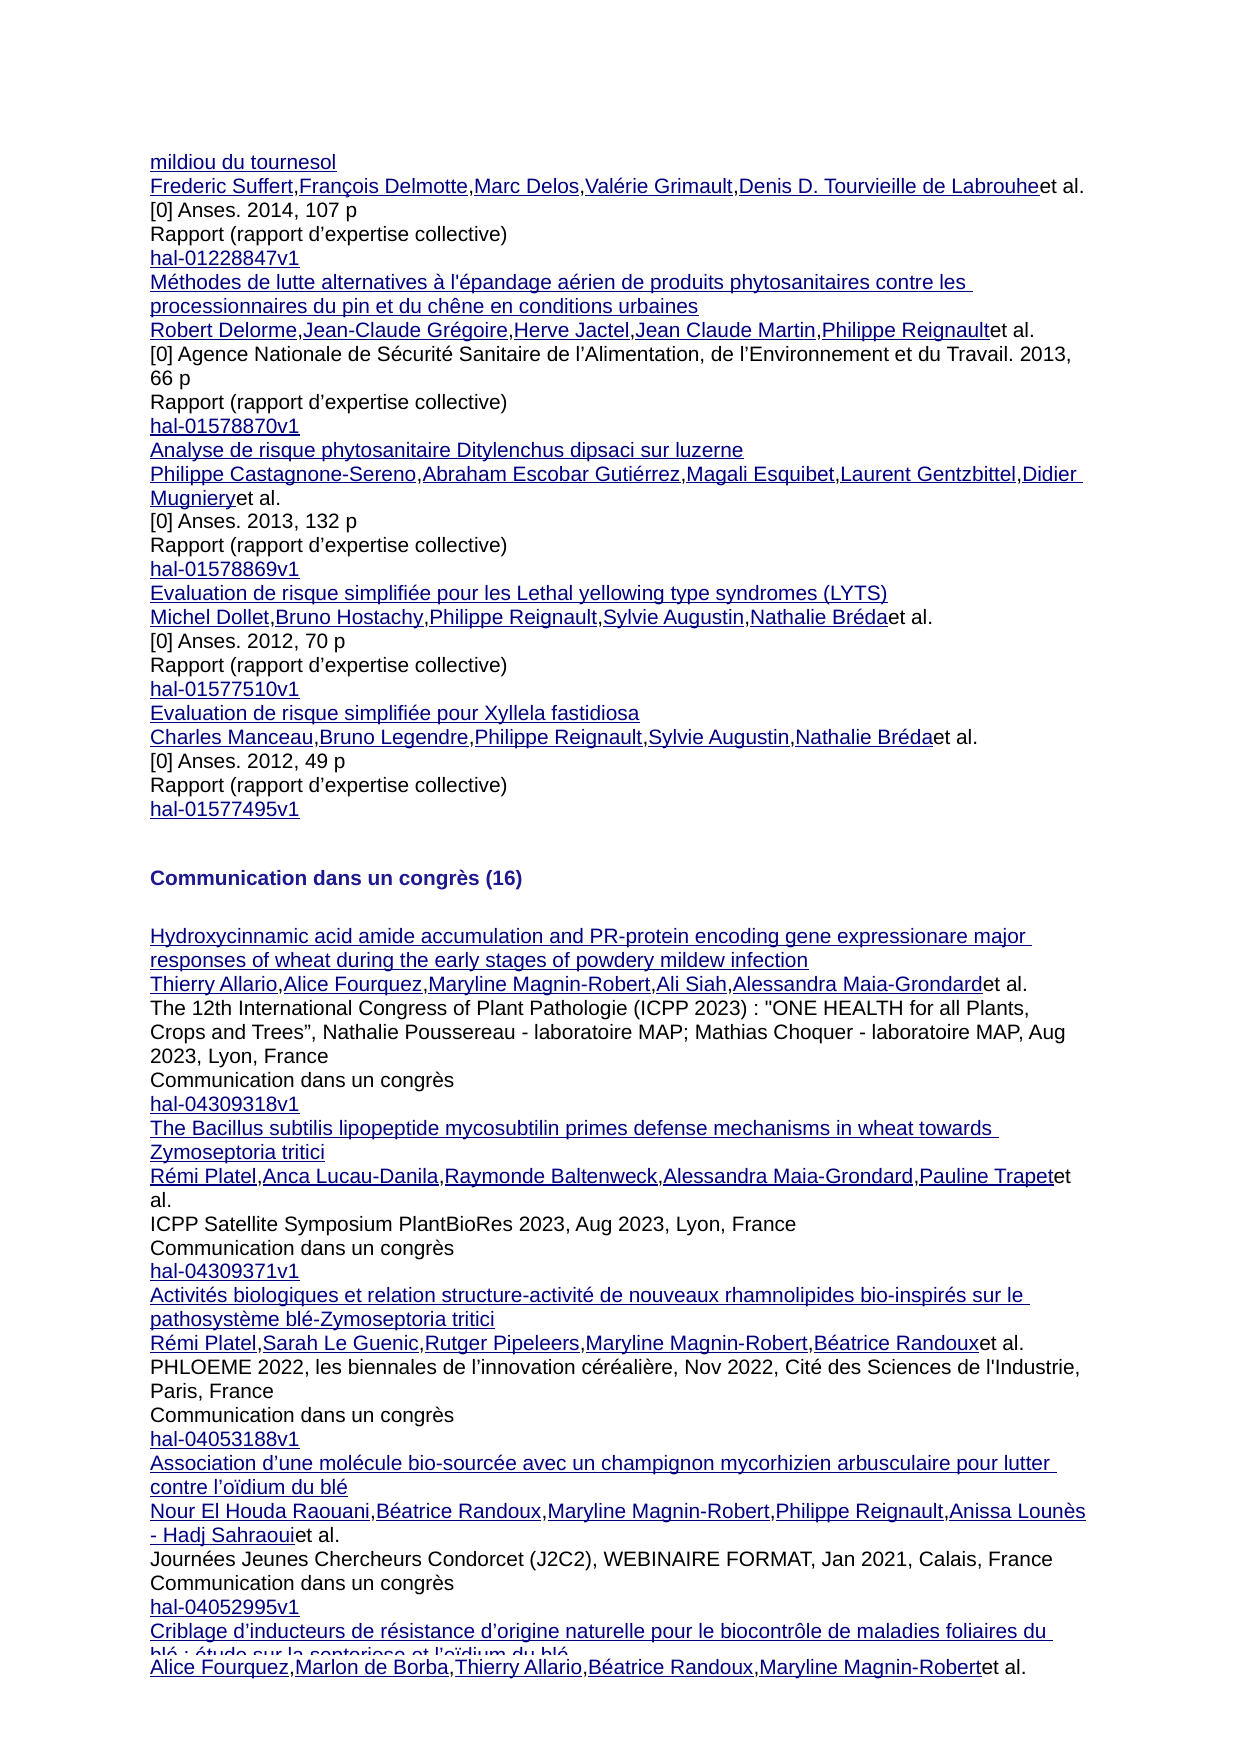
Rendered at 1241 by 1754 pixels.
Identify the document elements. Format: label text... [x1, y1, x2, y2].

table_cell The Bacillus subtilis lipopeptide mycosubtilin primes defense mechanisms in wheat towards Zymoseptoria tritici Rémi Platel,Anca Lucau-Danila,Raymonde Baltenweck,Alessandra Maia-Grondard,Pauline Trapetet al. ICPP Satellite Symposium PlantBioRes 2023, Aug 2023, Lyon, France Communication dans un congrès hal-04309371v1 [150, 1116, 1090, 1283]
table_cell Analyse de risque phytosanitaire [i]Plasmopara halstedii[/i] agent responsable de la maladie du mildiou du tournesol Frederic Suffert,François Delmotte,Marc Delos,Valérie Grimault,Denis D. Tourvieille de Labrouheet al. [0] Anses. 2014, 107 p Rapport (rapport d’expertise collective) hal-01228847v1 [150, 150, 1090, 270]
table_header Hydroxycinnamic acid amide accumulation and PR-protein encoding gene expressionare major responses of wheat during the early stages of powdery mildew infection Thierry Allario,Alice Fourquez,Maryline Magnin-Robert,Ali Siah,Alessandra Maia-Grondardet al. The 12th International Congress of Plant Pathologie (ICPP 2023) : "ONE HEALTH for all Plants, Crops and Trees”, Nathalie Poussereau - laboratoire MAP; Mathias Choquer - laboratoire MAP, Aug 2023, Lyon, France Communication dans un congrès hal-04309318v1 [150, 924, 1090, 1116]
table_cell Evaluation de risque simplifiée pour Xyllela fastidiosa Charles Manceau,Bruno Legendre,Philippe Reignault,Sylvie Augustin,Nathalie Brédaet al. [0] Anses. 2012, 49 p Rapport (rapport d’expertise collective) hal-01577495v1 [150, 701, 1090, 821]
table_cell Méthodes de lutte alternatives à l'épandage aérien de produits phytosanitaires contre les processionnaires du pin et du chêne en conditions urbaines Robert Delorme,Jean-Claude Grégoire,Herve Jactel,Jean Claude Martin,Philippe Reignaultet al. [0] Agence Nationale de Sécurité Sanitaire de l’Alimentation, de l’Environnement et du Travail. 2013, 66 p Rapport (rapport d’expertise collective) hal-01578870v1 [150, 270, 1090, 437]
subtitle Communication dans un congrès (16) [150, 866, 1090, 889]
table_cell Evaluation de risque simplifiée pour les Lethal yellowing type syndromes (LYTS) Michel Dollet,Bruno Hostachy,Philippe Reignault,Sylvie Augustin,Nathalie Brédaet al. [0] Anses. 2012, 70 p Rapport (rapport d’expertise collective) hal-01577510v1 [150, 581, 1090, 701]
table_cell Activités biologiques et relation structure-activité de nouveaux rhamnolipides bio-inspirés sur le pathosystème blé-Zymoseptoria tritici Rémi Platel,Sarah Le Guenic,Rutger Pipeleers,Maryline Magnin-Robert,Béatrice Randouxet al. PHLOEME 2022, les biennales de l’innovation céréalière, Nov 2022, Cité des Sciences de l'Industrie, Paris, France Communication dans un congrès hal-04053188v1 [150, 1283, 1090, 1451]
table_cell Criblage d’inducteurs de résistance d’origine naturelle pour le biocontrôle de maladies foliaires du blé : étude sur la septoriose et l’oïdium du blé Alice Fourquez,Marlon de Borba,Thierry Allario,Béatrice Randoux,Maryline Magnin-Robertet al. [150, 1619, 1090, 1679]
table_cell Analyse de risque phytosanitaire Ditylenchus dipsaci sur luzerne Philippe Castagnone-Sereno,Abraham Escobar Gutiérrez,Magali Esquibet,Laurent Gentzbittel,Didier Mugnieryet al. [0] Anses. 2013, 132 p Rapport (rapport d’expertise collective) hal-01578869v1 [150, 438, 1090, 581]
table_cell Association d’une molécule bio-sourcée avec un champignon mycorhizien arbusculaire pour lutter contre l’oïdium du blé Nour El Houda Raouani,Béatrice Randoux,Maryline Magnin-Robert,Philippe Reignault,Anissa Lounès - Hadj Sahraouiet al. Journées Jeunes Chercheurs Condorcet (J2C2), WEBINAIRE FORMAT, Jan 2021, Calais, France Communication dans un congrès hal-04052995v1 [150, 1451, 1090, 1619]
